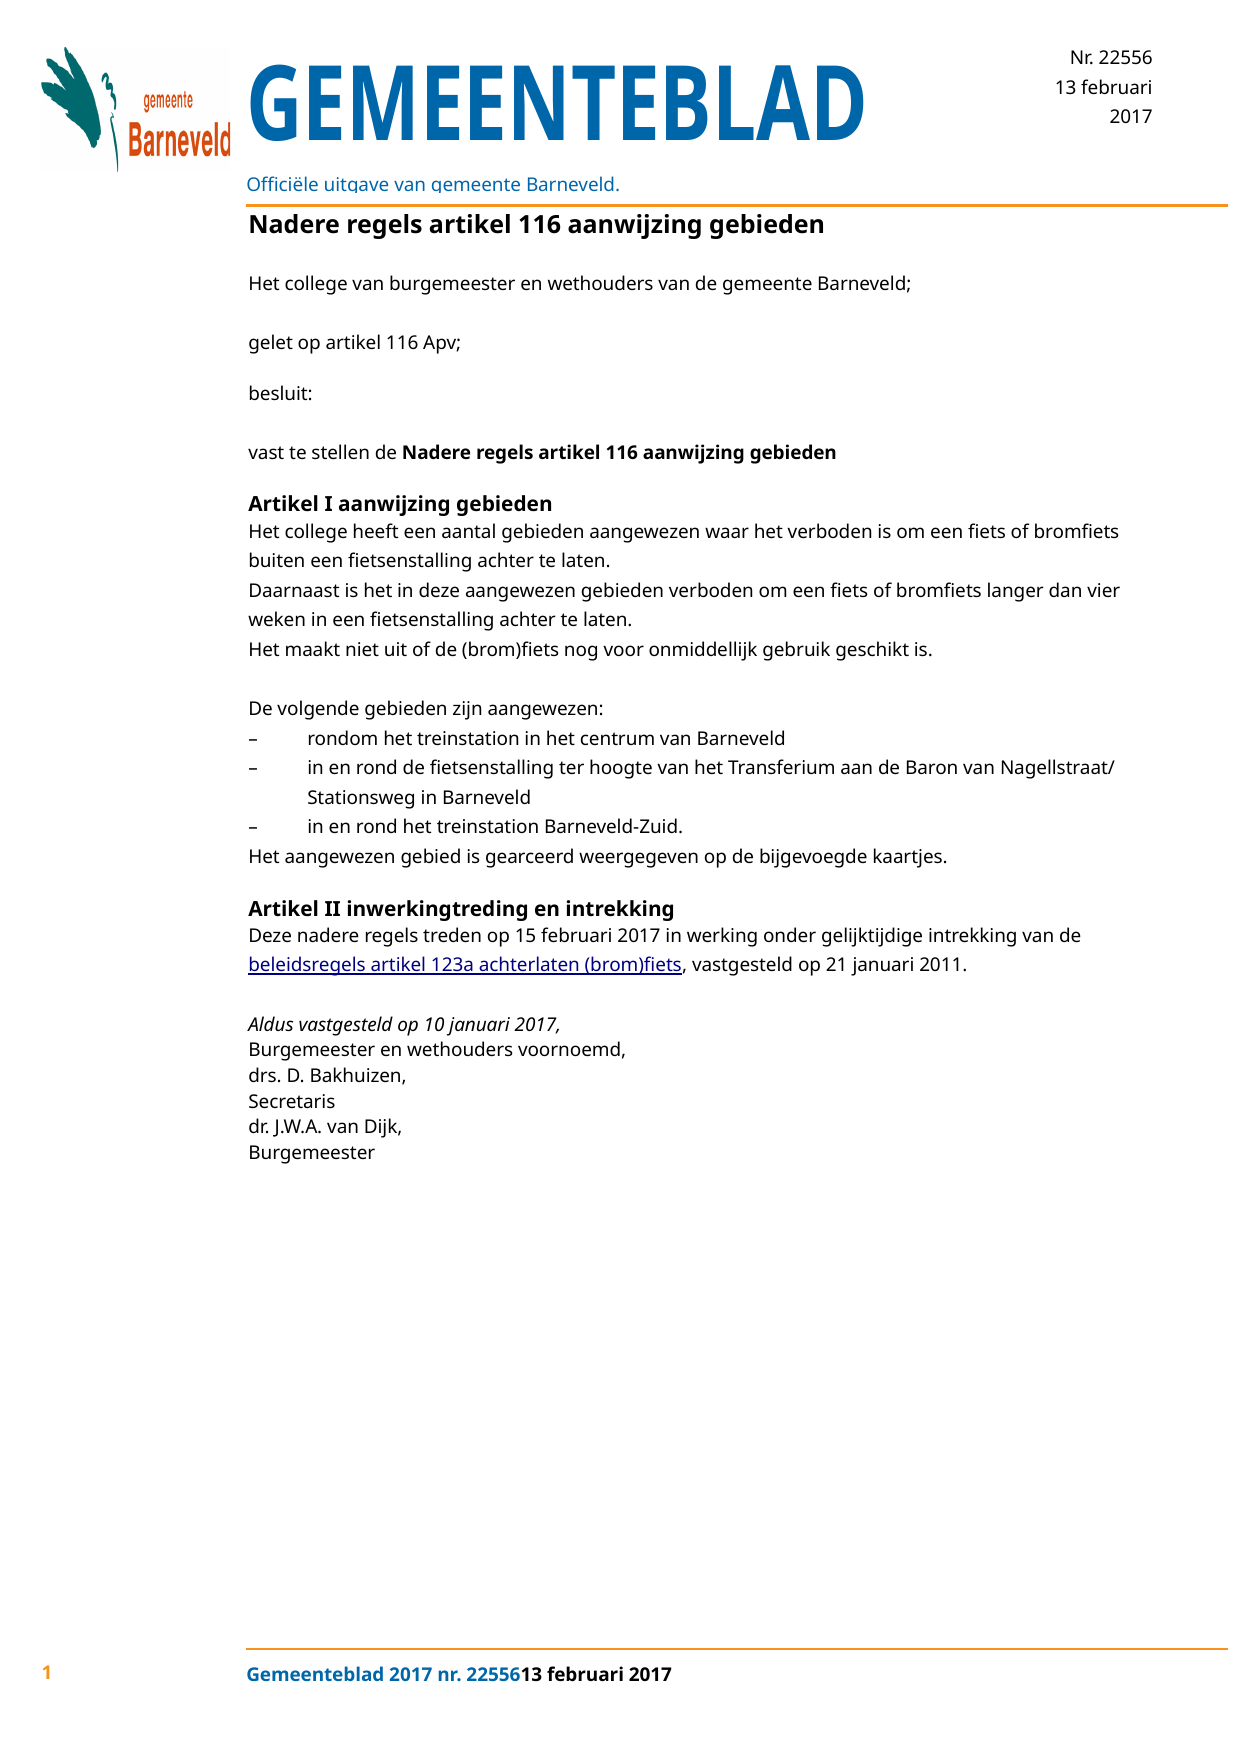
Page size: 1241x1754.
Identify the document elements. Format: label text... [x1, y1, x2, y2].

text Het maakt niet uit of de (brom)fiets nog voor onmiddellijk gebruik geschikt is. [248, 636, 1152, 662]
text Deze nadere regels treden op 15 februari 2017 in werking onder gelijktijdige intrekking van de beleidsregels artikel 123a achterlaten (brom)fiets, vastgesteld op 21 januari 2011. [248, 922, 1152, 977]
text Aldus vastgesteld op 10 januari 2017, [248, 1011, 1152, 1037]
list in en rond het treinstation Barneveld-Zuid. [248, 814, 1152, 839]
text vast te stellen de Nadere regels artikel 116 aanwijzing gebieden [248, 439, 1152, 465]
text Artikel I aanwijzing gebieden [248, 489, 1152, 518]
text Nadere regels artikel 116 aanwijzing gebieden [248, 207, 1152, 241]
list in en rond de fietsenstalling ter hoogte van het Transferium aan de Baron van Nagellstraat/ [248, 754, 1152, 780]
text Burgemeester en wethouders voornoemd, [248, 1037, 1152, 1062]
text De volgende gebieden zijn aangewezen: [248, 695, 1152, 721]
text Burgemeester [248, 1139, 1152, 1165]
text Het college van burgemeester en wethouders van de gemeente Barneveld; [248, 270, 1152, 296]
text Het college heeft een aantal gebieden aangewezen waar het verboden is om een fiets of bromfiets buiten een fietsenstalling achter te laten. [248, 518, 1152, 573]
text drs. D. Bakhuizen, [248, 1062, 1152, 1088]
text besluit: [248, 380, 1152, 406]
text Secretaris [248, 1088, 1152, 1114]
text Daarnaast is het in deze aangewezen gebieden verboden om een fiets of bromfiets langer dan vier weken in een fietsenstalling achter te laten. [248, 577, 1152, 632]
text Artikel II inwerkingtreding en intrekking [248, 894, 1152, 922]
text Het aangewezen gebied is gearceerd weergegeven op de bijgevoegde kaartjes. [248, 843, 1152, 869]
list Stationsweg in Barneveld [248, 784, 1152, 810]
text dr. J.W.A. van Dijk, [248, 1114, 1152, 1139]
text gelet op artikel 116 Apv; [248, 329, 1152, 355]
picture [41, 47, 231, 172]
list rondom het treinstation in het centrum van Barneveld [248, 725, 1152, 751]
